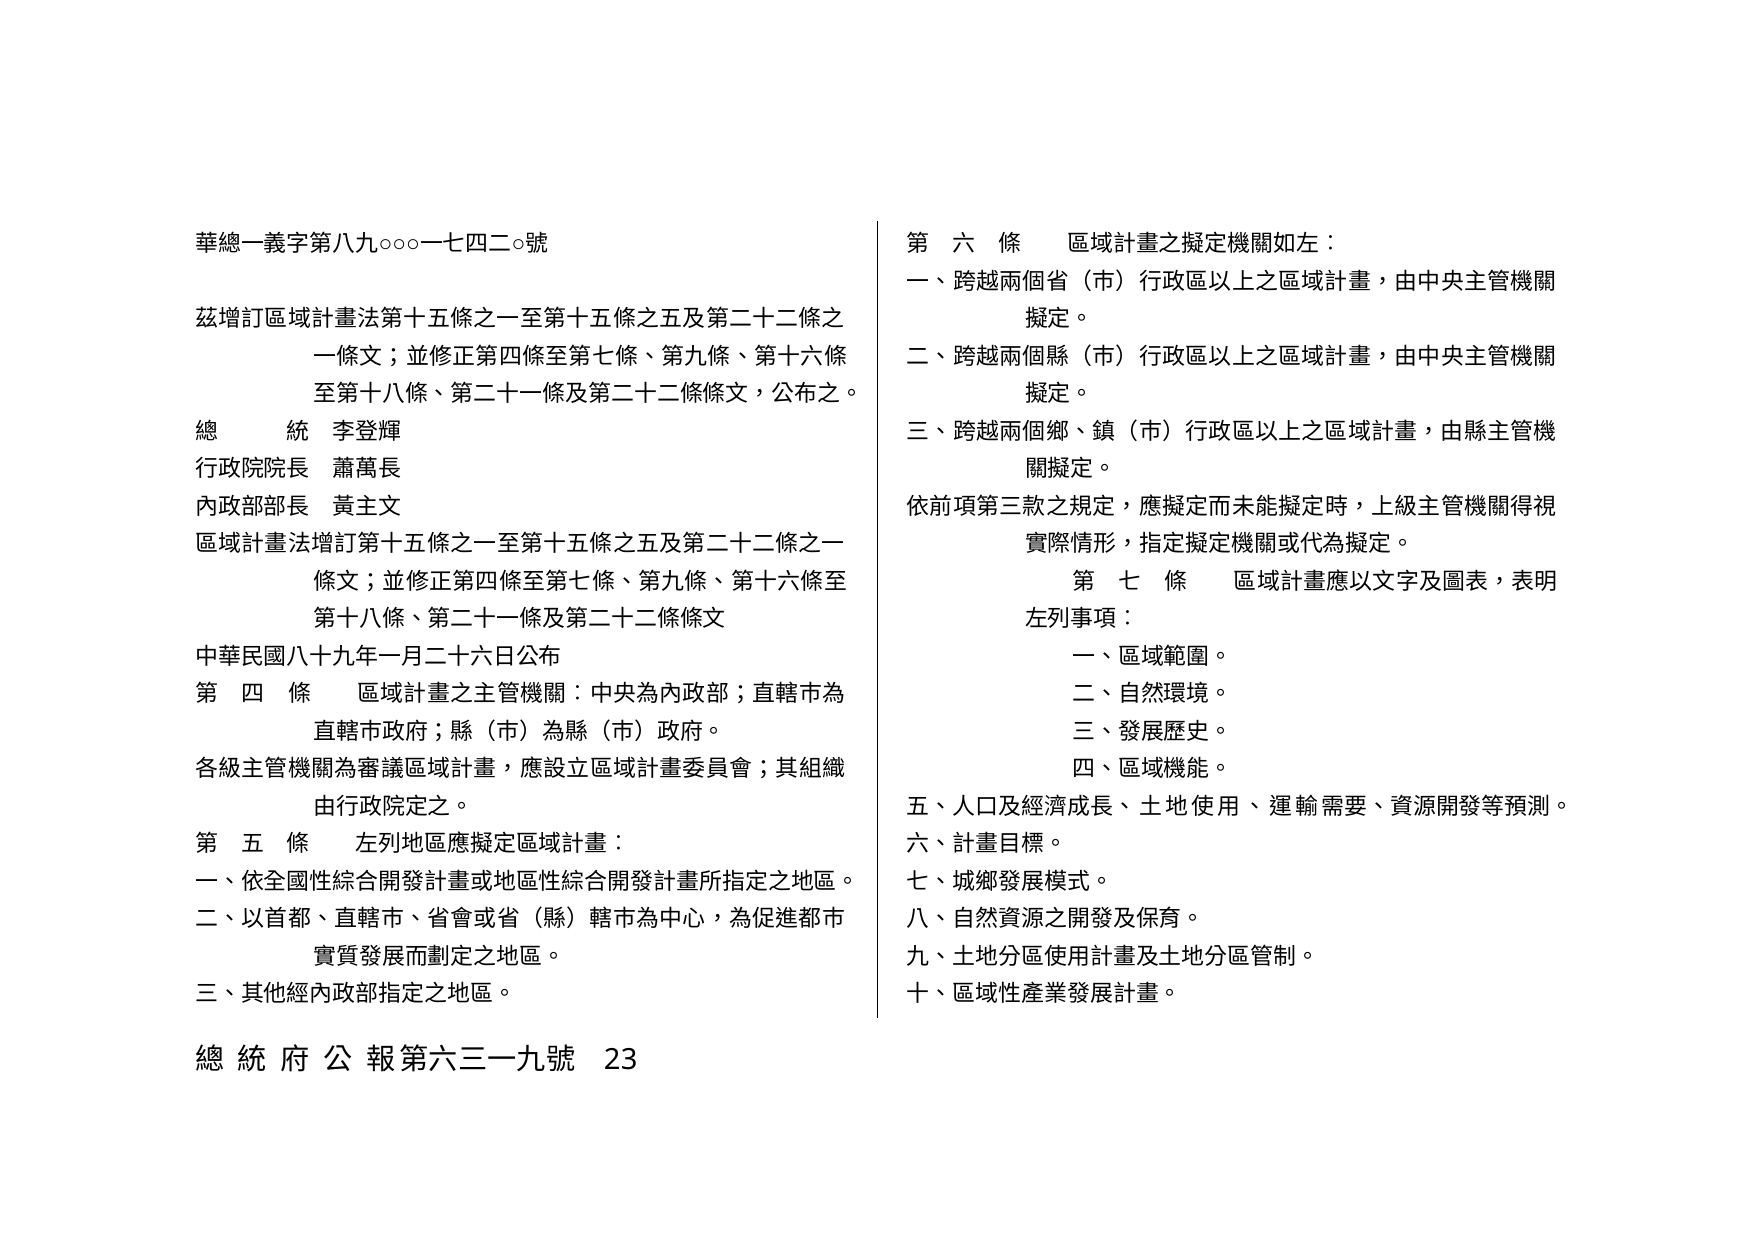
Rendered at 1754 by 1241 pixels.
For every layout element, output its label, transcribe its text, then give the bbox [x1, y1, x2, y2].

text 茲增訂區域計畫法第十五條之一至第十五條之五及第二十二條之一條文；並修正第四條至第七條、第九條、第十六條至第十八條、第二十一條及第二十二條條文，公布之。 [195, 297, 847, 409]
text 四、區域機能。 [1025, 747, 1559, 784]
text 區域計畫法增訂第十五條之一至第十五條之五及第二十二條之一條文；並修正第四條至第七條、第九條、第十六條至第十八條、第二十一條及第二十二條條文 [195, 522, 847, 634]
text 六、計畫目標。 [907, 822, 1559, 859]
text 中華民國八十九年一月二十六日公布 [195, 634, 847, 672]
text 二、跨越兩個縣（巿）行政區以上之區域計畫，由中央主管機關擬定。 [907, 334, 1559, 409]
text 五、人口及經濟成長、土地使用、運輸需要、資源開發等預測。 [907, 784, 1559, 822]
text 行政院院長 蕭萬長 [195, 447, 847, 484]
text 一、區域範圍。 [1025, 634, 1559, 672]
text 三、其他經內政部指定之地區。 [195, 972, 847, 1009]
text 華總一義字第八九○○○一七四二○號 [195, 222, 847, 259]
text 第 七 條 區域計畫應以文字及圖表，表明左列事項︰ [1025, 559, 1559, 634]
text 各級主管機關為審議區域計畫，應設立區域計畫委員會；其組織由行政院定之。 [195, 747, 847, 822]
text 一、跨越兩個省（巿）行政區以上之區域計畫，由中央主管機關擬定。 [907, 259, 1559, 334]
text 二、自然環境。 [1025, 672, 1559, 709]
text 二、以首都、直轄巿、省會或省（縣）轄巿為中心，為促進都巿實質發展而劃定之地區。 [195, 897, 847, 972]
text 總 統 李登輝 [195, 409, 847, 447]
text 八、自然資源之開發及保育。 [907, 897, 1559, 934]
text 十、區域性產業發展計畫。 [907, 972, 1559, 1009]
text 一、依全國性綜合開發計畫或地區性綜合開發計畫所指定之地區。 [195, 859, 847, 897]
text 九、土地分區使用計畫及土地分區管制。 [907, 934, 1559, 972]
text 依前項第三款之規定，應擬定而未能擬定時，上級主管機關得視實際情形，指定擬定機關或代為擬定。 [907, 484, 1559, 559]
text 第 六 條 區域計畫之擬定機關如左︰ [907, 222, 1559, 259]
text 第 五 條 左列地區應擬定區域計畫︰ [195, 822, 847, 859]
text 三、跨越兩個鄉、鎮（巿）行政區以上之區域計畫，由縣主管機關擬定。 [907, 409, 1559, 484]
text 第 四 條 區域計畫之主管機關︰中央為內政部；直轄巿為直轄巿政府；縣（巿）為縣（巿）政府。 [195, 672, 847, 747]
text 七、城鄉發展模式。 [907, 859, 1559, 897]
text 內政部部長 黃主文 [195, 484, 847, 522]
text 三、發展歷史。 [1025, 709, 1559, 747]
